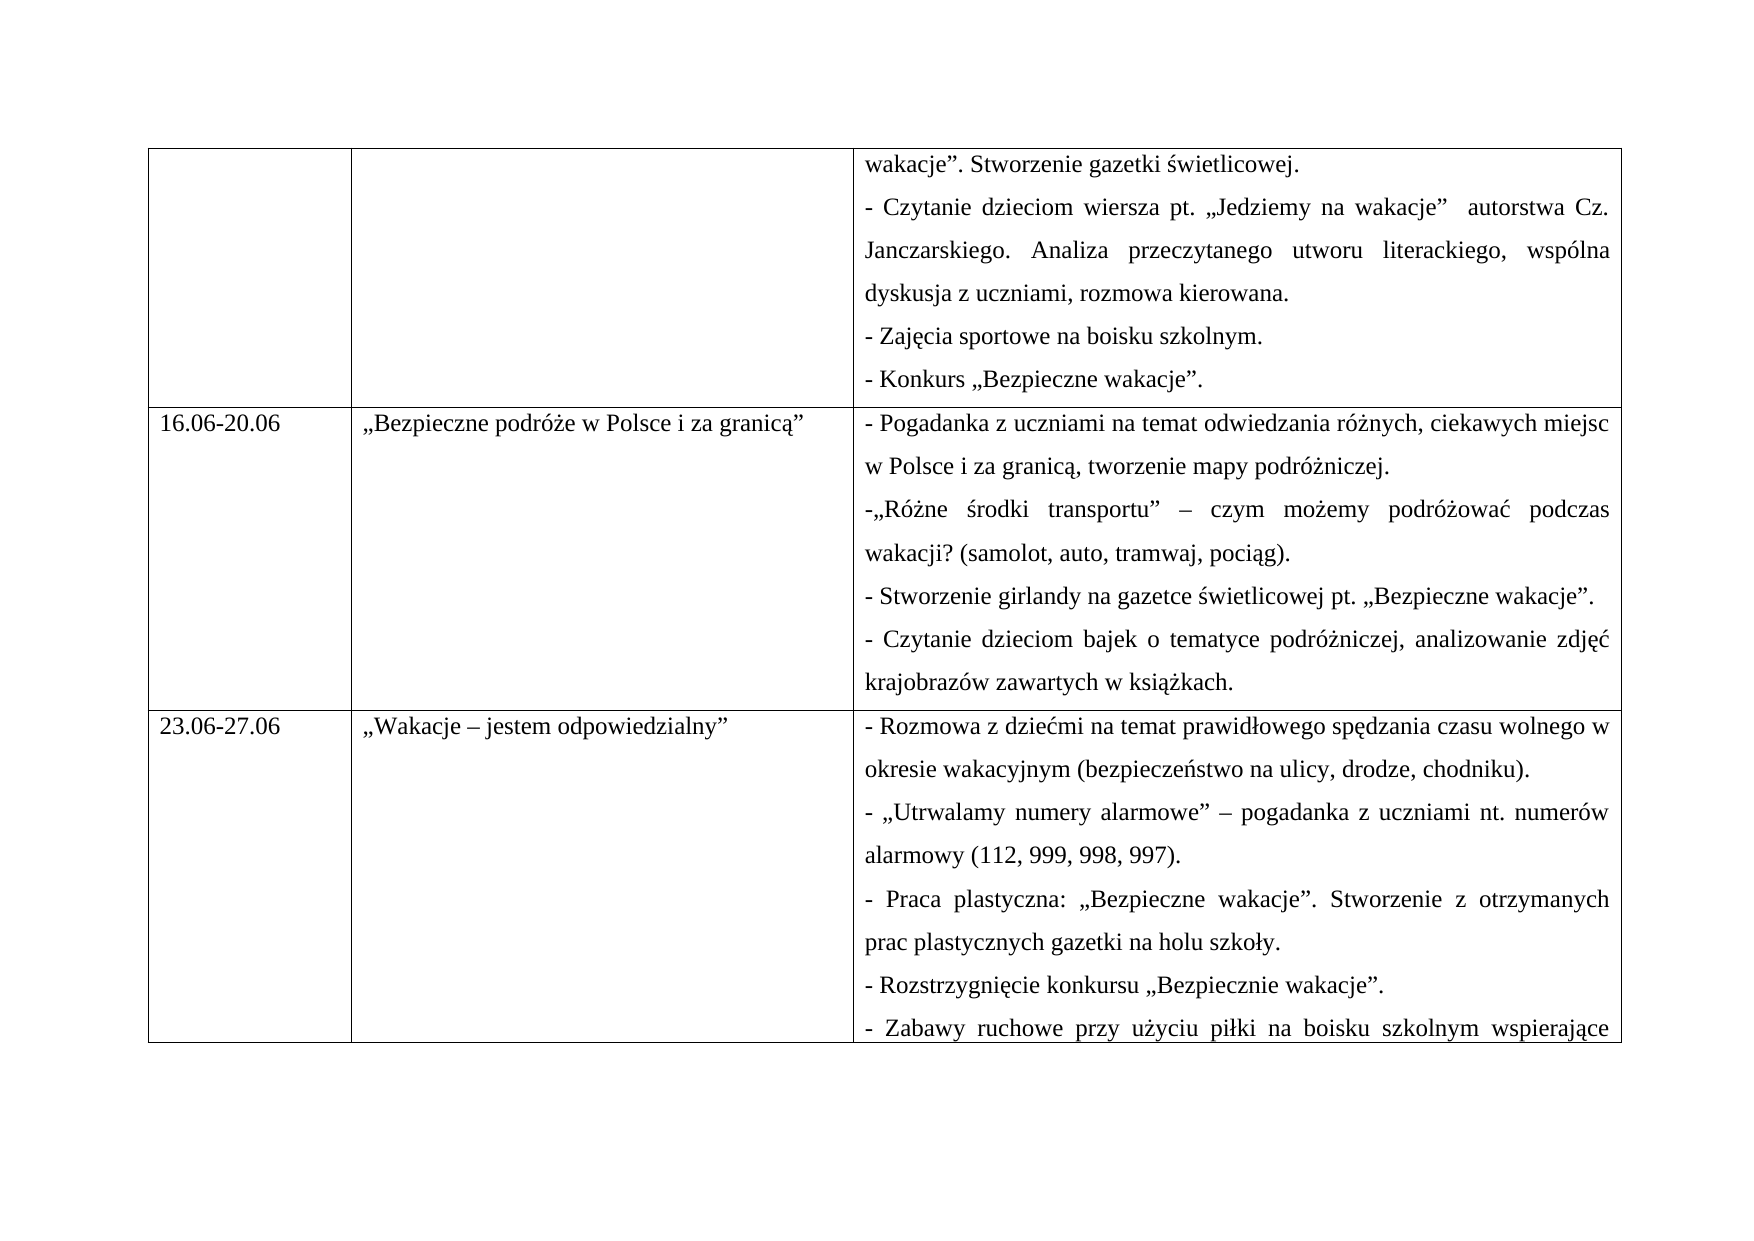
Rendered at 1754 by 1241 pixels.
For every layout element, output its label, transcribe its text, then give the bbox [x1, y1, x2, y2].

table_cell - Rozmowa z dziećmi na temat prawidłowego spędzania czasu wolnego w okresie wakacyjnym (bezpieczeństwo na ulicy, drodze, chodniku). - „Utrwalamy numery alarmowe” – pogadanka z uczniami nt. numerów alarmowy (112, 999, 998, 997). - Praca plastyczna: „Bezpieczne wakacje”. Stworzenie z otrzymanych prac plastycznych gazetki na holu szkoły. - Rozstrzygnięcie konkursu „Bezpiecznie wakacje”. - Zabawy ruchowe przy użyciu piłki na boisku szkolnym wspierające [854, 711, 1621, 1042]
table_cell - Pogadanka z uczniami na temat odwiedzania różnych, ciekawych miejsc w Polsce i za granicą, tworzenie mapy podróżniczej. -„Różne środki transportu” – czym możemy podróżować podczas wakacji? (samolot, auto, tramwaj, pociąg). - Stworzenie girlandy na gazetce świetlicowej pt. „Bezpieczne wakacje”. - Czytanie dzieciom bajek o tematyce podróżniczej, analizowanie zdjęć krajobrazów zawartych w książkach. [854, 408, 1621, 710]
table_cell 16.06-20.06 [149, 408, 351, 710]
table_cell [352, 149, 853, 407]
table_cell „Bezpieczne podróże w Polsce i za granicą” [352, 408, 853, 710]
table_cell [149, 149, 351, 407]
table_cell 23.06-27.06 [149, 711, 351, 1042]
table_cell „Wakacje – jestem odpowiedzialny” [352, 711, 853, 1042]
table_cell wakacje”. Stworzenie gazetki świetlicowej. - Czytanie dzieciom wiersza pt. „Jedziemy na wakacje” autorstwa Cz. Janczarskiego. Analiza przeczytanego utworu literackiego, wspólna dyskusja z uczniami, rozmowa kierowana. - Zajęcia sportowe na boisku szkolnym. - Konkurs „Bezpieczne wakacje”. [854, 149, 1621, 407]
